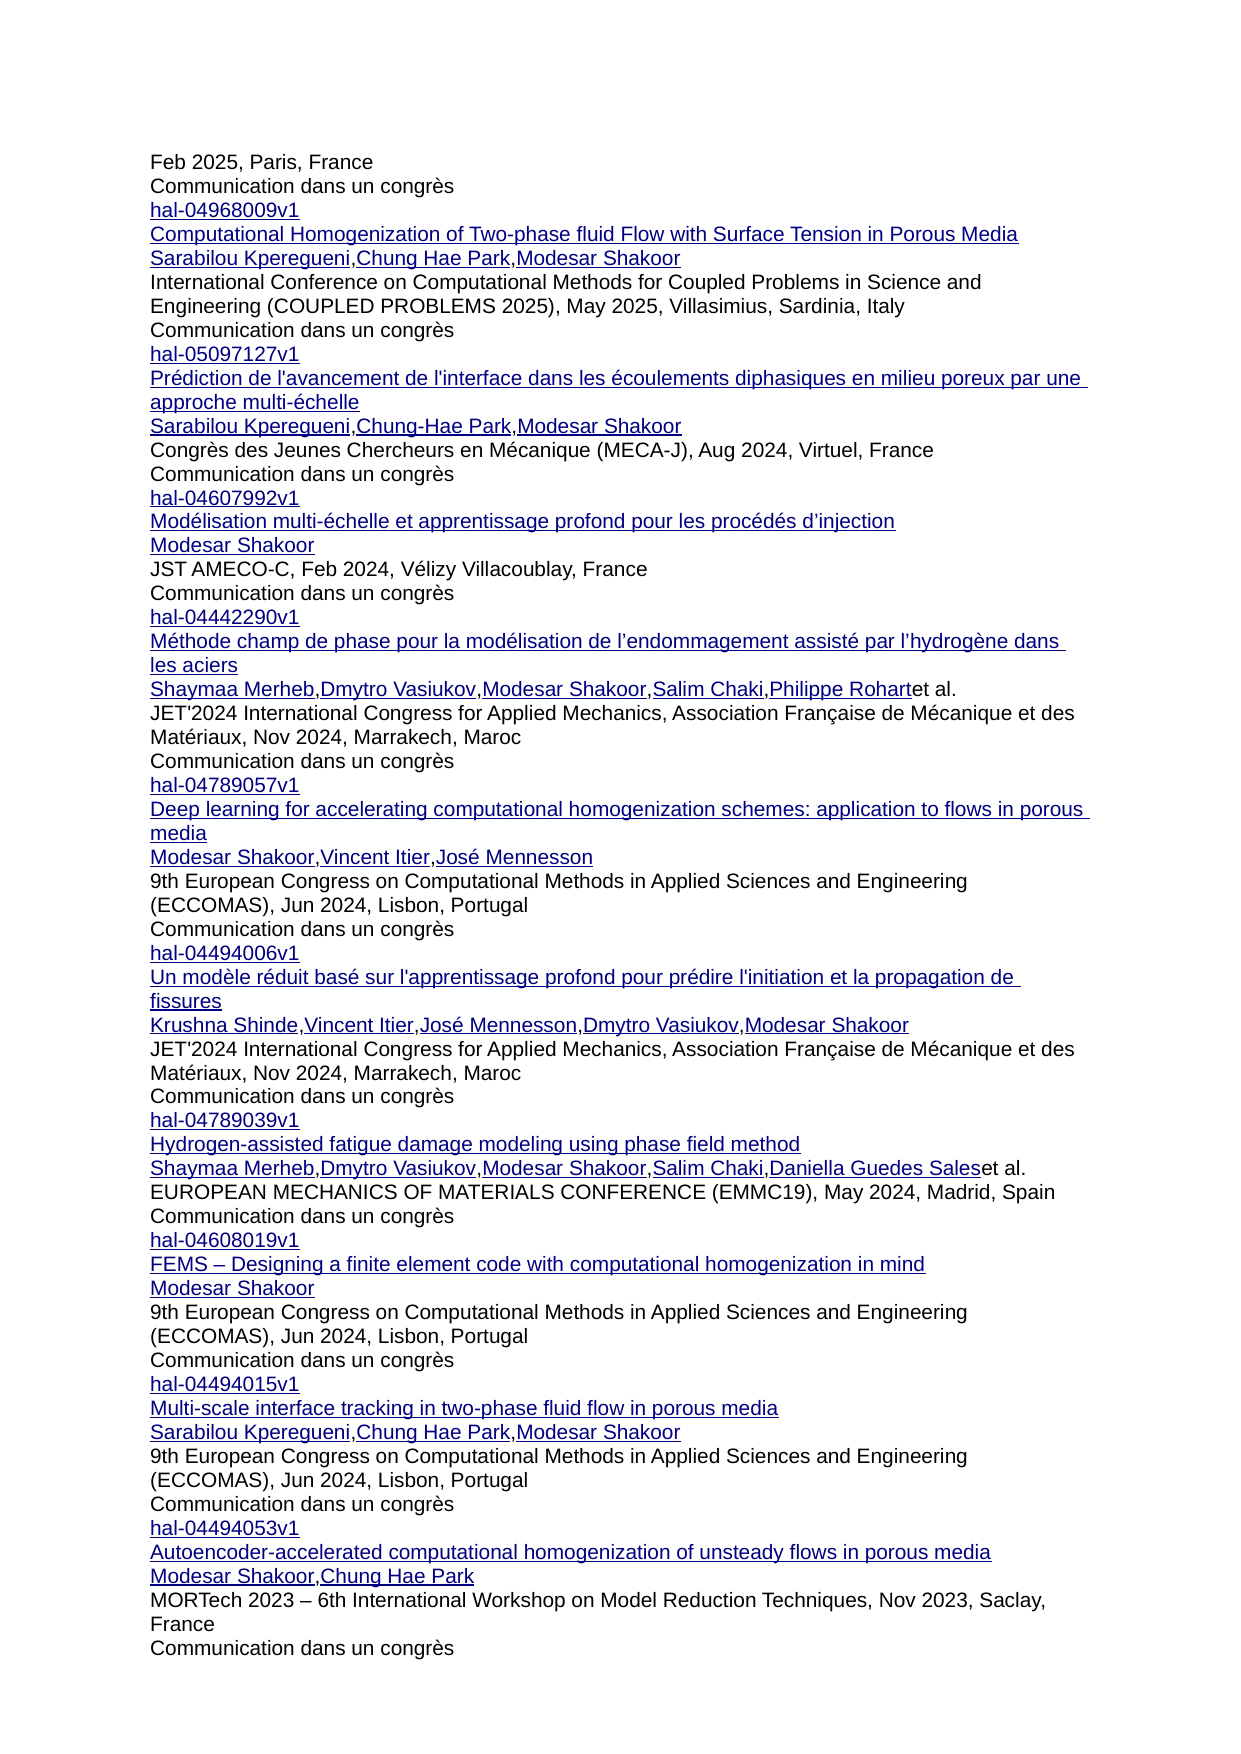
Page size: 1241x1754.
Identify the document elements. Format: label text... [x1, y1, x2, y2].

table_cell Méthode champ de phase pour la modélisation de l’endommagement assisté par l’hydrogène dans les aciers Shaymaa Merheb,Dmytro Vasiukov,Modesar Shakoor,Salim Chaki,Philippe Rohartet al. JET'2024 International Congress for Applied Mechanics, Association Française de Mécanique et des Matériaux, Nov 2024, Marrakech, Maroc Communication dans un congrès hal-04789057v1 [150, 629, 1090, 797]
table_cell Multi-scale interface tracking in two-phase fluid flow in porous media Sarabilou Kperegueni,Chung Hae Park,Modesar Shakoor 9th European Congress on Computational Methods in Applied Sciences and Engineering (ECCOMAS), Jun 2024, Lisbon, Portugal Communication dans un congrès hal-04494053v1 [150, 1396, 1090, 1539]
table_cell Autoencoder-accelerated computational homogenization of unsteady flows in porous media Modesar Shakoor,Chung Hae Park MORTech 2023 – 6th International Workshop on Model Reduction Techniques, Nov 2023, Saclay, France Communication dans un congrès [150, 1540, 1090, 1659]
table_cell Un modèle réduit basé sur l'apprentissage profond pour prédire l'initiation et la propagation de fissures Krushna Shinde,Vincent Itier,José Mennesson,Dmytro Vasiukov,Modesar Shakoor JET'2024 International Congress for Applied Mechanics, Association Française de Mécanique et des Matériaux, Nov 2024, Marrakech, Maroc Communication dans un congrès hal-04789039v1 [150, 965, 1090, 1132]
table_cell media Modesar Shakoor,Vincent Itier,José Mennesson 9th European Congress on Computational Methods in Applied Sciences and Engineering (ECCOMAS), Jun 2024, Lisbon, Portugal Communication dans un congrès hal-04494006v1 [150, 819, 1090, 964]
table_header Feb 2025, Paris, France Communication dans un congrès hal-04968009v1 [150, 150, 1090, 222]
table_cell Modélisation multi-échelle et apprentissage profond pour les procédés d’injection Modesar Shakoor JST AMECO-C, Feb 2024, Vélizy Villacoublay, France Communication dans un congrès hal-04442290v1 [150, 509, 1090, 629]
table_cell Deep learning for accelerating computational homogenization schemes: application to flows in porous [150, 797, 1090, 818]
table_cell FEMS – Designing a finite element code with computational homogenization in mind Modesar Shakoor 9th European Congress on Computational Methods in Applied Sciences and Engineering (ECCOMAS), Jun 2024, Lisbon, Portugal Communication dans un congrès hal-04494015v1 [150, 1252, 1090, 1396]
table_cell Prédiction de l'avancement de l'interface dans les écoulements diphasiques en milieu poreux par une approche multi-échelle Sarabilou Kperegueni,Chung-Hae Park,Modesar Shakoor Congrès des Jeunes Chercheurs en Mécanique (MECA-J), Aug 2024, Virtuel, France Communication dans un congrès hal-04607992v1 [150, 366, 1090, 509]
table_cell Hydrogen-assisted fatigue damage modeling using phase field method Shaymaa Merheb,Dmytro Vasiukov,Modesar Shakoor,Salim Chaki,Daniella Guedes Saleset al. EUROPEAN MECHANICS OF MATERIALS CONFERENCE (EMMC19), May 2024, Madrid, Spain Communication dans un congrès hal-04608019v1 [150, 1132, 1090, 1252]
table_cell Computational Homogenization of Two-phase fluid Flow with Surface Tension in Porous Media Sarabilou Kperegueni,Chung Hae Park,Modesar Shakoor International Conference on Computational Methods for Coupled Problems in Science and Engineering (COUPLED PROBLEMS 2025), May 2025, Villasimius, Sardinia, Italy Communication dans un congrès hal-05097127v1 [150, 222, 1090, 366]
